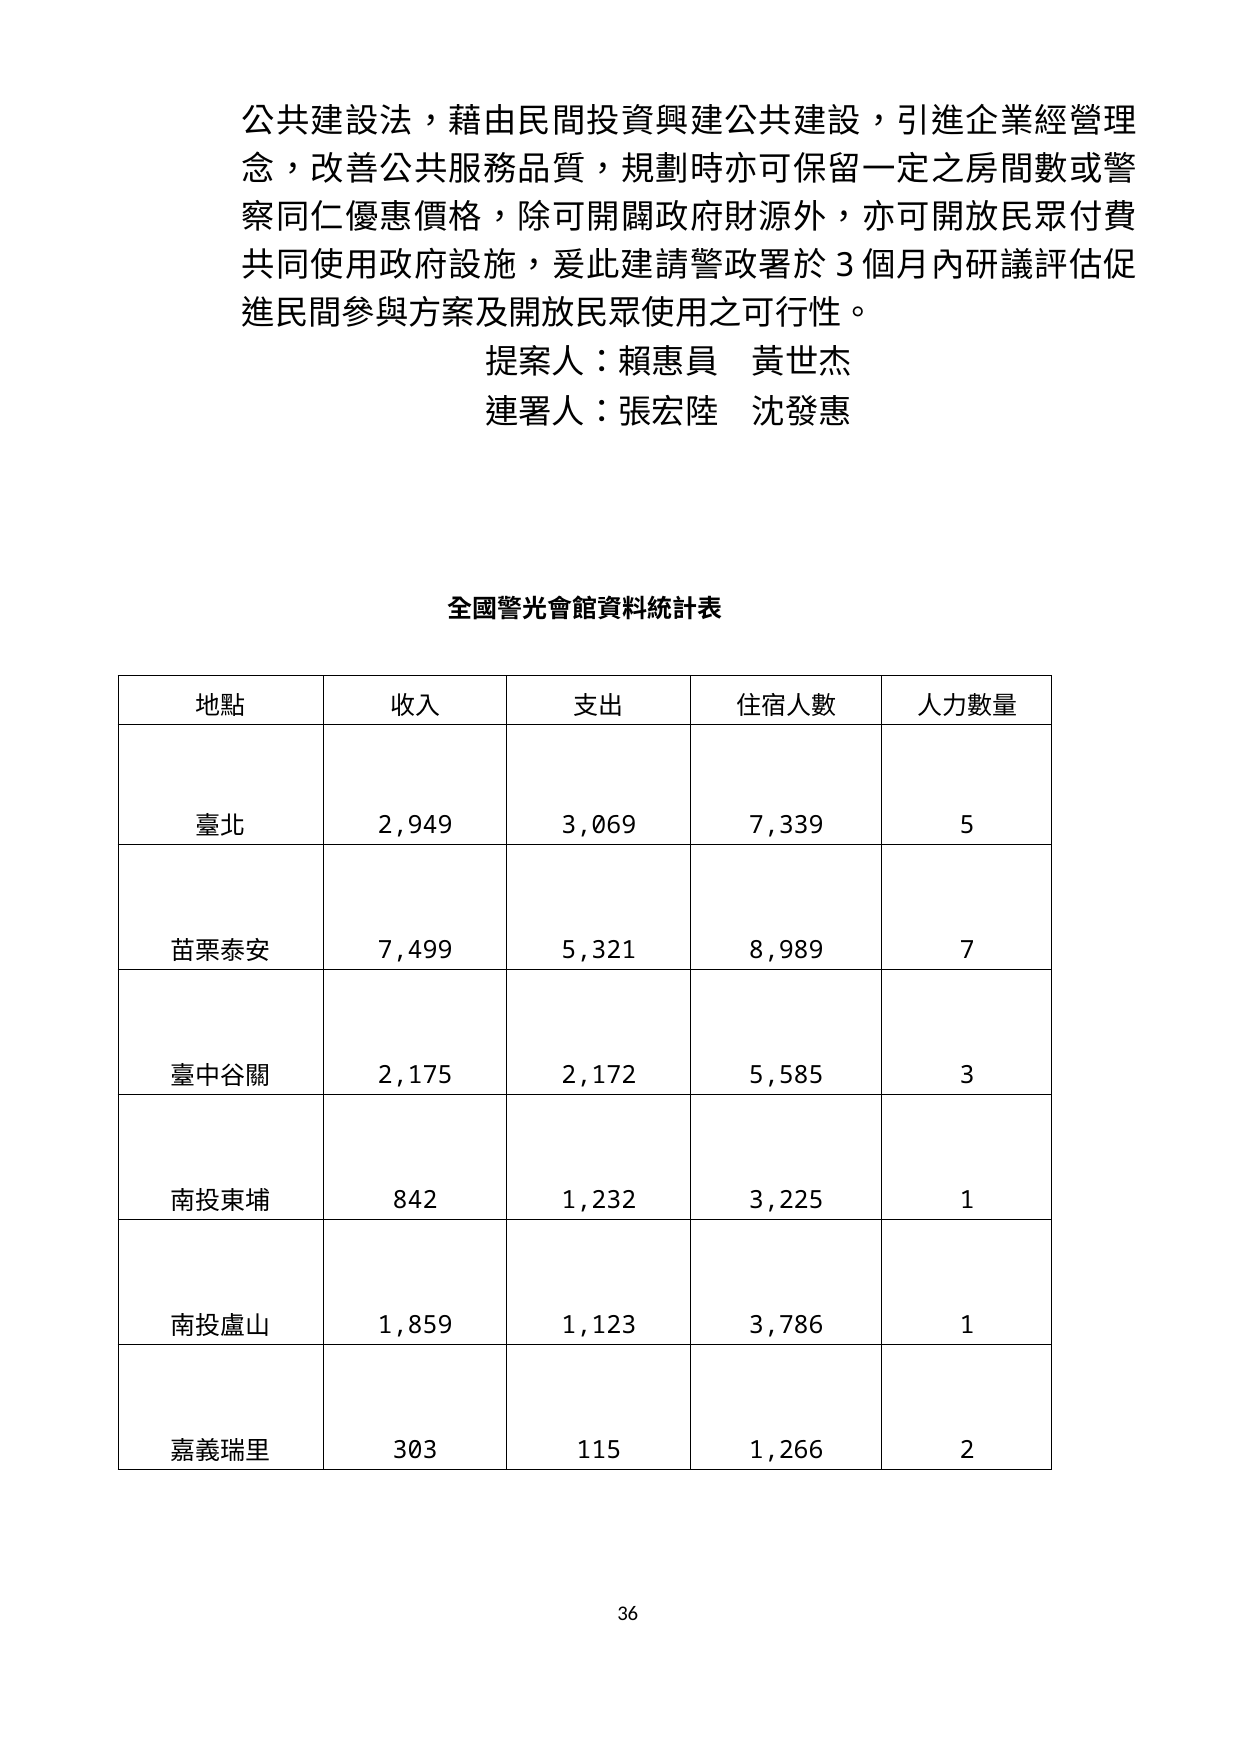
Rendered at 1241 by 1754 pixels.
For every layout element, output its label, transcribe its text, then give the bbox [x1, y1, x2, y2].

text 公共建設法，藉由民間投資興建公共建設，引進企業經營理念，改善公共服務品質，規劃時亦可保留一定之房間數或警察同仁優惠價格，除可開闢政府財源外，亦可開放民眾付費共同使用政府設施，爰此建請警政署於3個月內研議評估促進民間參與方案及開放民眾使用之可行性。 [176, 94, 1137, 334]
table_cell 支出 [507, 676, 690, 724]
table_cell 1,859 [324, 1220, 506, 1344]
table_cell 臺中谷關 [119, 970, 323, 1094]
table_cell 1,232 [507, 1095, 690, 1219]
table_cell 5 [882, 725, 1051, 844]
table_cell 苗栗泰安 [119, 845, 323, 969]
table_cell 地點 [119, 676, 323, 724]
table_cell 7,339 [691, 725, 881, 844]
table_cell 2,175 [324, 970, 506, 1094]
table_cell 3,225 [691, 1095, 881, 1219]
text 連署人：張宏陸 沈發惠 [118, 384, 1138, 434]
table_cell 115 [507, 1345, 690, 1469]
table_cell 5,585 [691, 970, 881, 1094]
table_cell 2 [882, 1345, 1051, 1469]
table_cell 3,786 [691, 1220, 881, 1344]
table_cell 1 [882, 1095, 1051, 1219]
table_cell 嘉義瑞里 [119, 1345, 323, 1469]
table_cell 住宿人數 [691, 676, 881, 724]
table_cell 人力數量 [882, 676, 1051, 724]
table_cell 3,069 [507, 725, 690, 844]
table_cell 收入 [324, 676, 506, 724]
table_cell 5,321 [507, 845, 690, 969]
table_cell 南投東埔 [119, 1095, 323, 1219]
table_cell 1,123 [507, 1220, 690, 1344]
table_cell 3 [882, 970, 1051, 1094]
table_cell 2,172 [507, 970, 690, 1094]
table_cell 842 [324, 1095, 506, 1219]
table_cell [118, 628, 1052, 675]
table_cell 1 [882, 1220, 1051, 1344]
table_cell 2,949 [324, 725, 506, 844]
table_cell 303 [324, 1345, 506, 1469]
table_cell 7,499 [324, 845, 506, 969]
table_cell 臺北 [119, 725, 323, 844]
table_cell 7 [882, 845, 1051, 969]
text 提案人：賴惠員 黃世杰 [118, 334, 1138, 384]
table_cell 南投盧山 [119, 1220, 323, 1344]
table_cell 1,266 [691, 1345, 881, 1469]
table_cell 8,989 [691, 845, 881, 969]
table_header 全國警光會館資料統計表 [118, 532, 1052, 627]
